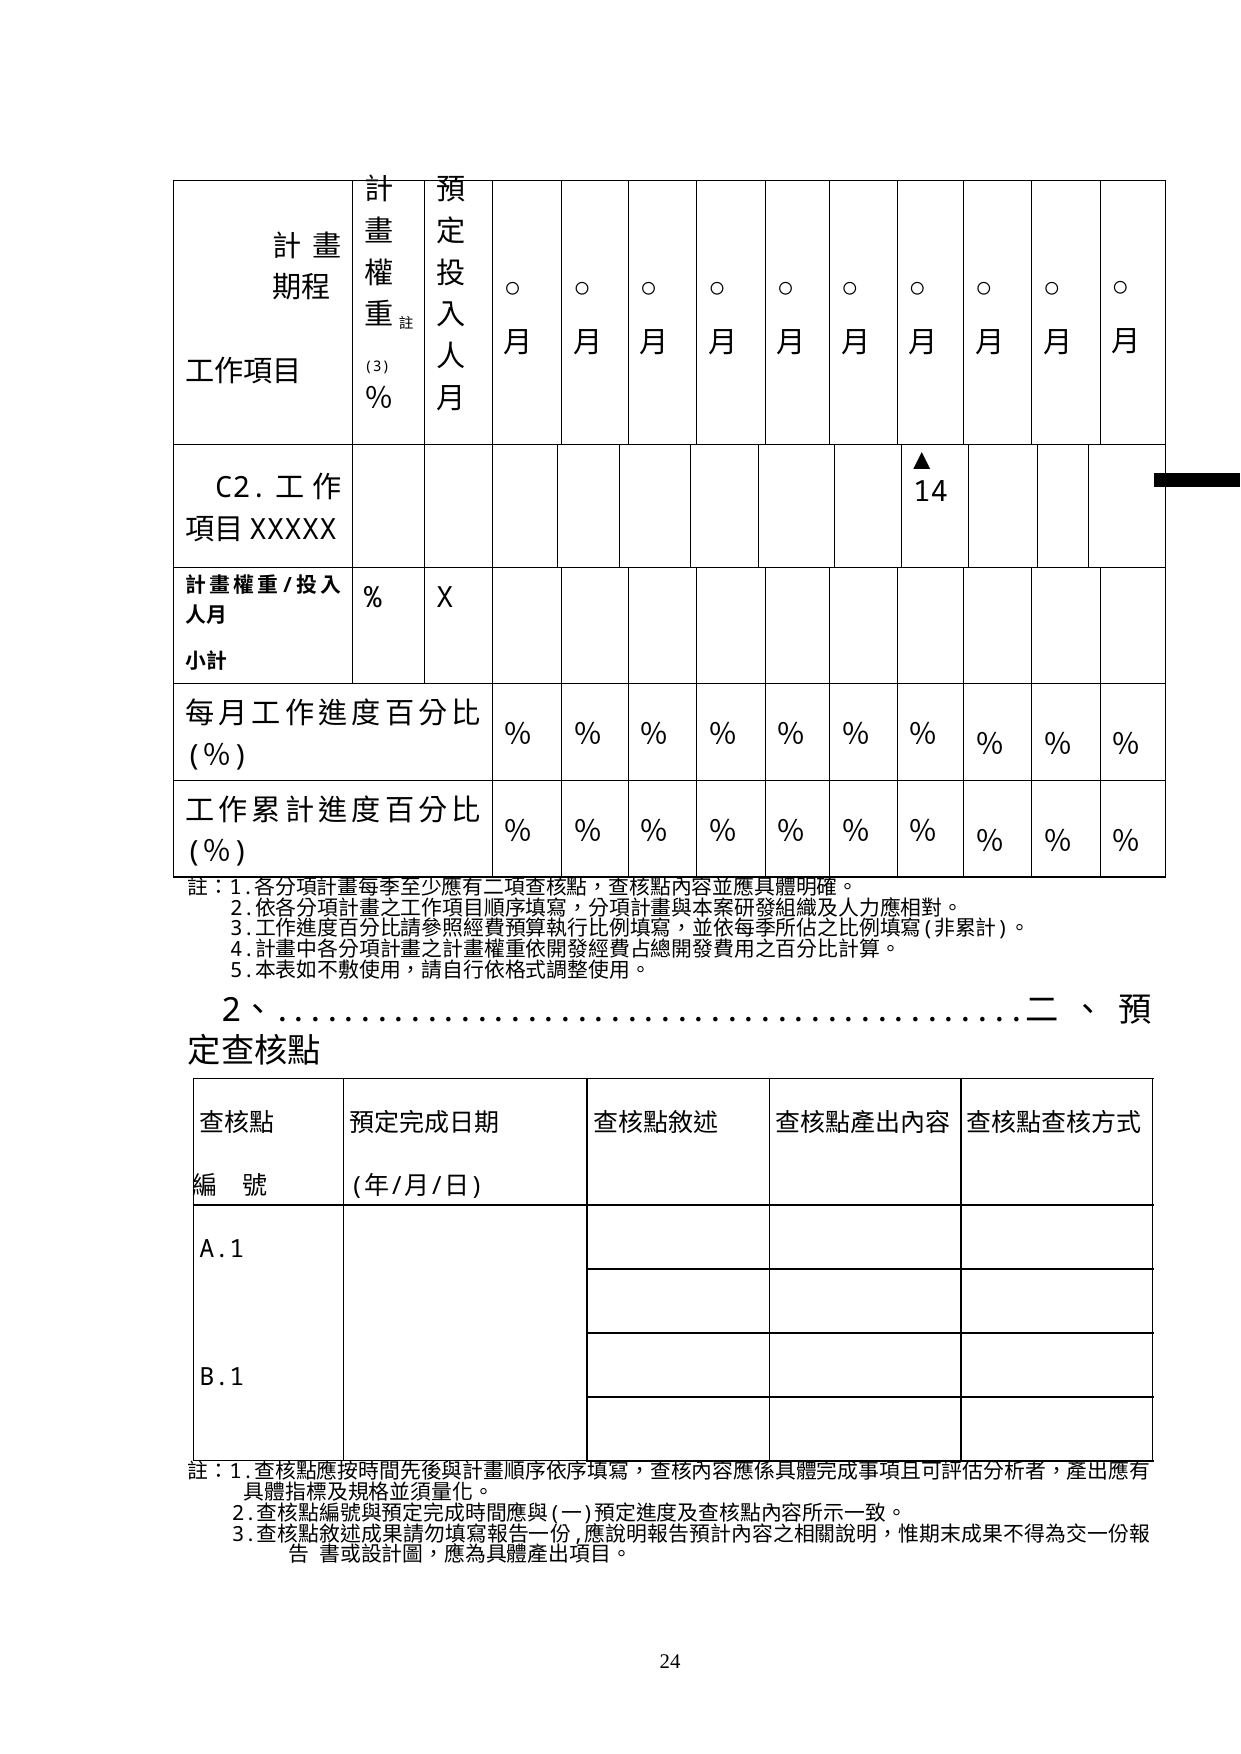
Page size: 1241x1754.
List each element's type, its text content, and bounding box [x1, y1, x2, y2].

table_cell X [425, 568, 492, 683]
table_cell 工作累計進度百分比(％) [174, 781, 492, 876]
table_cell [629, 568, 696, 683]
table_header 預定完成日期 (年/月/日) [344, 1079, 586, 1204]
table_header 查核點產出內容 [770, 1079, 960, 1204]
table_cell ％ [1101, 781, 1165, 876]
table_cell ％ [766, 684, 829, 779]
table_header ○ 月 [493, 181, 561, 444]
table_cell [1032, 568, 1100, 683]
table_cell [759, 445, 834, 567]
table_header ○ 月 [898, 181, 963, 444]
table_header 計畫期程 工作項目 [174, 181, 352, 444]
table_cell ％ [697, 781, 765, 876]
table_cell ％ [898, 781, 963, 876]
table_cell ％ [697, 684, 765, 779]
table_cell [766, 568, 829, 683]
table_cell ％ [629, 781, 696, 876]
table_cell ％ [898, 684, 963, 779]
table_cell 計畫權重/投入人月 小計 [174, 568, 352, 683]
table_cell [697, 568, 765, 683]
table_cell [770, 1398, 960, 1460]
table_header ○ 月 [697, 181, 765, 444]
table_cell [194, 1268, 343, 1332]
table_header ○ 月 [629, 181, 696, 444]
table_header 查核點查核方式 [962, 1079, 1152, 1204]
table_cell ％ [562, 684, 628, 779]
text 4.計畫中各分項計畫之計畫權重依開發經費占總開發費用之百分比計算。 [230, 940, 1152, 961]
table_cell ％ [766, 781, 829, 876]
table_cell [962, 1270, 1152, 1332]
table_cell % [353, 568, 424, 683]
table_cell [588, 1398, 769, 1460]
table_cell [344, 1396, 586, 1460]
table_header 查核點 編 號 [194, 1079, 343, 1204]
table_cell C2.工作項目XXXXX [174, 445, 352, 567]
table_cell [898, 568, 963, 683]
text 2.依各分項計畫之工作項目順序填寫，分項計畫與本案研發組織及人力應相對。 [601, 898, 1152, 919]
table_cell [962, 1398, 1152, 1460]
table_cell [770, 1334, 960, 1396]
table_cell [344, 1268, 586, 1332]
table_header ○ 月 [1101, 181, 1165, 444]
table_header 計畫權重註(3)％ [353, 181, 424, 444]
table_cell [770, 1206, 960, 1268]
table_header ○ 月 [562, 181, 628, 444]
table_cell [344, 1206, 586, 1268]
table_header ○ 月 [766, 181, 829, 444]
table_header ○ 月 [830, 181, 897, 444]
text 註：1.查核點應按時間先後與計畫順序依序填寫，查核內容應係具體完成事項且可評估分析者，產出應有具體指標及規格並須量化。 [187, 1462, 1152, 1503]
table_cell [1089, 445, 1165, 567]
table_cell ％ [562, 781, 628, 876]
text 3.查核點敘述成果請勿填寫報告一份,應說明報告預計內容之相關說明，惟期末成果不得為交一份報告 書或設計圖，應為具體產出項目。 [232, 1524, 1152, 1566]
table_cell [1101, 568, 1165, 683]
table_cell [493, 445, 557, 567]
table_cell ％ [1032, 781, 1100, 876]
table_cell [588, 1334, 769, 1396]
table_header 查核點敘述 [588, 1079, 769, 1204]
table_header ○ 月 [1032, 181, 1100, 444]
table_cell [194, 1396, 343, 1460]
table_cell A.1 [194, 1206, 343, 1268]
table_cell [830, 568, 897, 683]
table_cell [344, 1332, 586, 1396]
table_cell [620, 445, 690, 567]
table_cell ％ [830, 781, 897, 876]
table_cell [964, 568, 1031, 683]
table_cell [770, 1270, 960, 1332]
table_cell [962, 1334, 1152, 1396]
text 2.依各分項計畫之工作項目順序填寫，分項計畫與本案研發組織及人力應相對。 [230, 898, 603, 919]
table_cell ％ [1101, 684, 1165, 779]
subtitle 二、預定查核點 [187, 988, 1152, 1071]
table_cell B.1 [194, 1332, 343, 1396]
table_cell ▲ 14 [902, 445, 968, 567]
table_cell ％ [493, 684, 561, 779]
table_cell [425, 445, 492, 567]
table_cell 每月工作進度百分比(％) [174, 684, 492, 779]
table_cell [691, 445, 758, 567]
table_cell ％ [629, 684, 696, 779]
table_cell ％ [964, 781, 1031, 876]
text 3.工作進度百分比請參照經費預算執行比例填寫，並依每季所佔之比例填寫(非累計)。 [230, 919, 1152, 940]
table_cell [969, 445, 1037, 567]
table_cell ％ [493, 781, 561, 876]
text 5.本表如不敷使用，請自行依格式調整使用。 [230, 961, 1152, 982]
table_header ○ 月 [964, 181, 1031, 444]
table_cell ％ [830, 684, 897, 779]
table_cell [962, 1206, 1152, 1268]
table_cell [588, 1270, 769, 1332]
table_cell ％ [964, 684, 1031, 779]
table_cell [835, 445, 901, 567]
table_header 預定投入人月 [425, 181, 492, 444]
table_cell [353, 445, 424, 567]
table_cell [493, 568, 561, 683]
table_cell [1038, 445, 1088, 567]
table_cell [558, 445, 619, 567]
text 2.查核點編號與預定完成時間應與(一)預定進度及查核點內容所示一致。 [232, 1503, 1152, 1524]
table_cell ％ [1032, 684, 1100, 779]
text 註：1.各分項計畫每季至少應有二項查核點，查核點內容並應具體明確。 [187, 878, 1152, 898]
table_cell [588, 1206, 769, 1268]
table_cell [562, 568, 628, 683]
